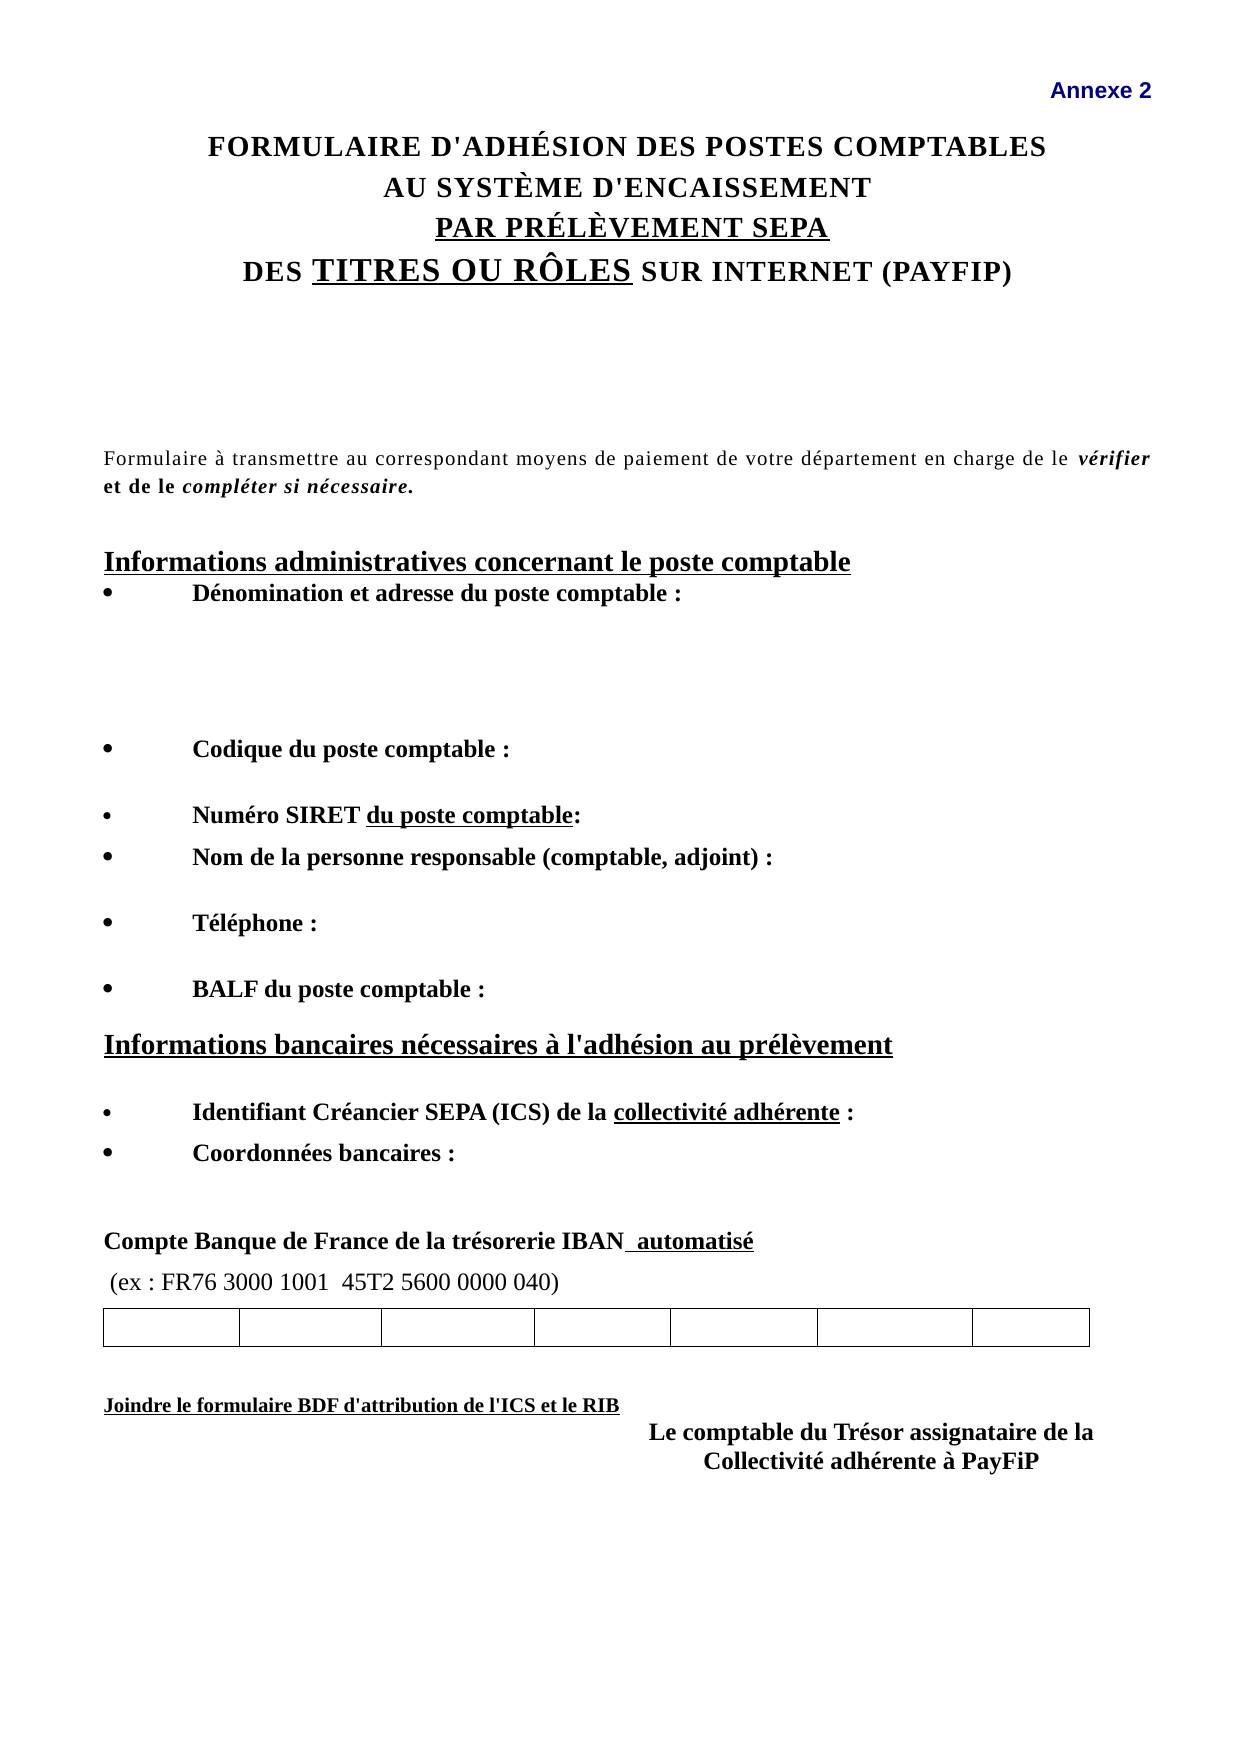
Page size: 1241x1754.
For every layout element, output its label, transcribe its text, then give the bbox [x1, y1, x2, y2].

text au système d'encaissement [103, 170, 1152, 203]
text Informations administratives concernant le poste comptable [103, 544, 1152, 578]
list Numéro SIRET du poste comptable: [103, 801, 1152, 829]
text Le comptable du Trésor assignataire de la [103, 1417, 1152, 1446]
text (ex : FR76 3000 1001 45T2 5600 0000 040) [103, 1267, 1152, 1296]
text Compte Banque de France de la trésorerie IBAN automatisé [103, 1226, 1152, 1254]
table_header [973, 1309, 1089, 1346]
list Coordonnées bancaires : [103, 1138, 1152, 1167]
list Nom de la personne responsable (comptable, adjoint) : [103, 842, 1152, 871]
list Dénomination et adresse du poste comptable : [103, 578, 1152, 607]
table_header [671, 1309, 817, 1346]
text par prélèvement SEPA [103, 210, 1152, 243]
table_header [341, 376, 914, 417]
list Codique du poste comptable : [103, 734, 1152, 763]
text Collectivité adhérente à PayFiP [103, 1446, 1152, 1474]
text Joindre le formulaire BDF d'attribution de l'ICS et le RIB [103, 1393, 1152, 1417]
table_header [240, 1309, 381, 1346]
text des titres OU Rôles sur internet (PayFiP) [103, 250, 1152, 288]
table_header [104, 1309, 239, 1346]
list Téléphone : [103, 908, 1152, 936]
table_header [535, 1309, 670, 1346]
list Identifiant Créancier SEPA (ICS) de la collectivité adhérente : [103, 1097, 1152, 1126]
text Formulaire à transmettre au correspondant moyens de paiement de votre département en charge de le vérifier et de le compléter si nécessaire. [103, 446, 1152, 498]
table_header [382, 1309, 534, 1346]
table_header [818, 1309, 972, 1346]
subtitle Informations bancaires nécessaires à l'adhésion au prélèvement [103, 1027, 1152, 1061]
text Formulaire d'adhésion des postes comptables [103, 129, 1152, 163]
list BALF du poste comptable : [103, 974, 1152, 1002]
